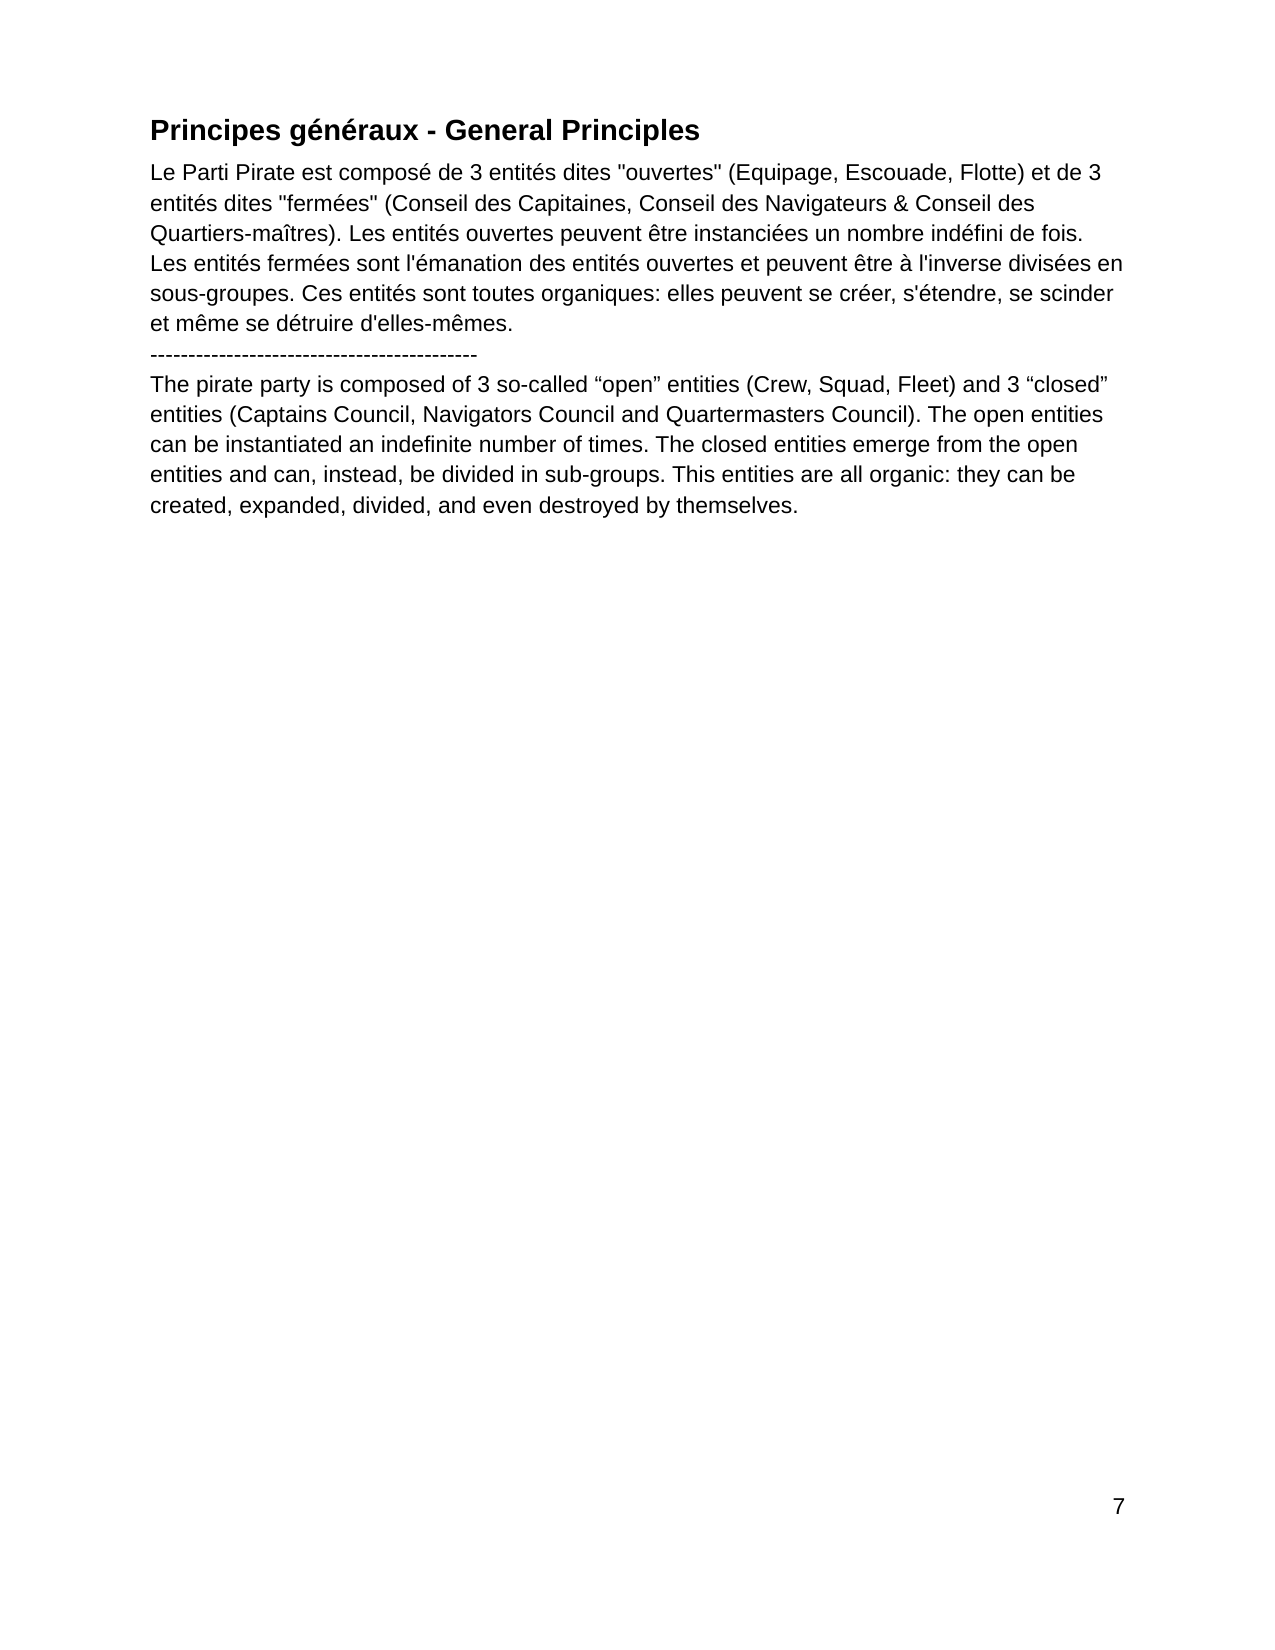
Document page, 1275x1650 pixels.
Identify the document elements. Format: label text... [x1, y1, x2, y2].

text ------------------------------------------- [150, 341, 1125, 367]
text Le Parti Pirate est composé de 3 entités dites "ouvertes" (Equipage, Escouade, Flotte) et de 3 entités dites "fermées" (Conseil des Capitaines, Conseil des Navigateurs & Conseil des Quartiers-maîtres). Les entités ouvertes peuvent être instanciées un nombre indéfini de fois. Les entités fermées sont l'émanation des entités ouvertes et peuvent être à l'inverse divisées en sous-groupes. Ces entités sont toutes organiques: elles peuvent se créer, s'étendre, se scinder et même se détruire d'elles-mêmes. [150, 159, 1125, 337]
text The pirate party is composed of 3 so-called “open” entities (Crew, Squad, Fleet) and 3 “closed” entities (Captains Council, Navigators Council and Quartermasters Council). The open entities can be instantiated an indefinite number of times. The closed entities emerge from the open entities and can, instead, be divided in sub-groups. This entities are all organic: they can be created, expanded, divided, and even destroyed by themselves. [150, 371, 1125, 518]
subtitle Principes généraux - General Principles [150, 112, 1125, 146]
